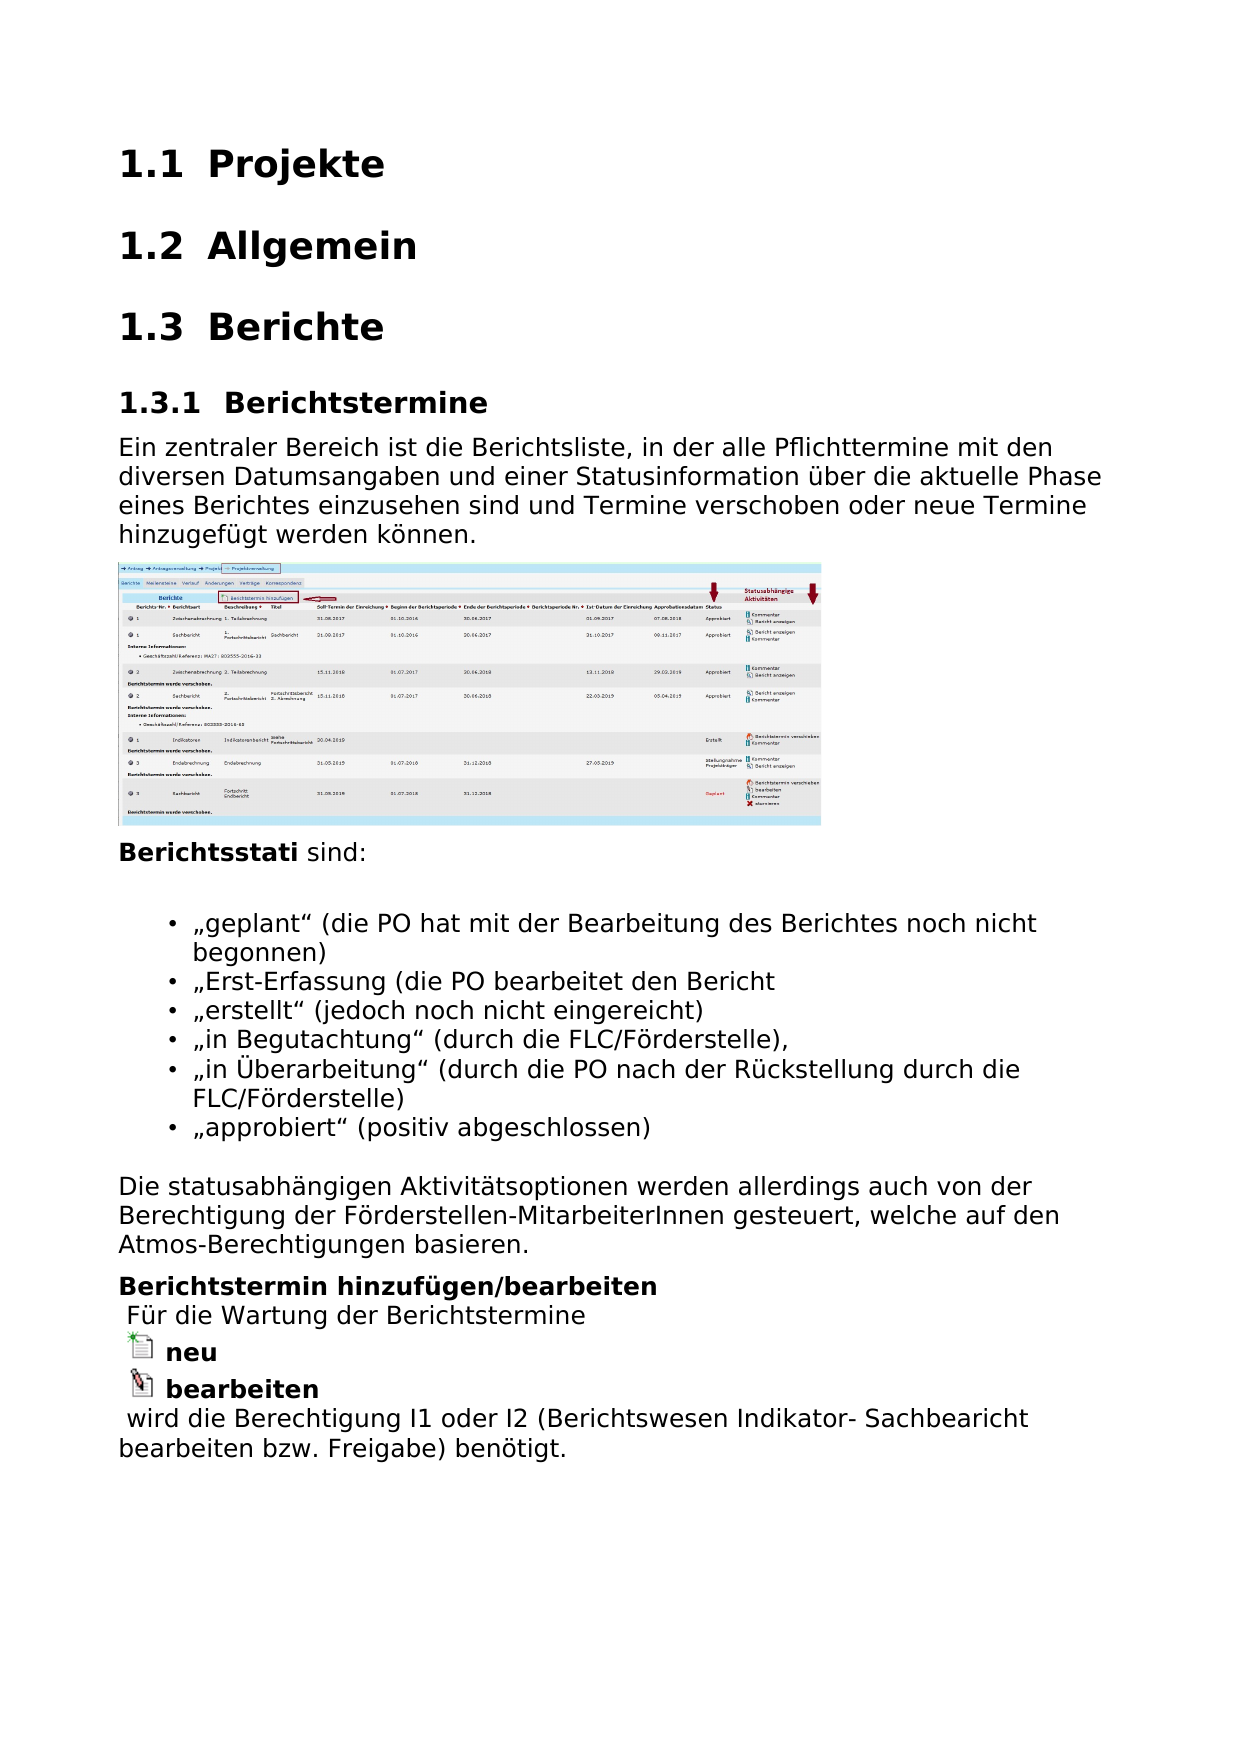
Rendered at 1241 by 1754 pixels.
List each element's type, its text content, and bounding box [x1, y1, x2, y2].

picture [118, 562, 822, 826]
picture [126, 1330, 158, 1362]
subtitle Projekte [118, 143, 1122, 187]
list „in Begutachtung“ (durch die FLC/Förderstelle), [177, 1026, 1122, 1055]
text Die statusabhängigen Aktivitätsoptionen werden allerdings auch von der Berechtigung der Förderstellen-MitarbeiterInnen gesteuert, welche auf den Atmos-Berechtigungen basieren. [118, 1172, 1122, 1259]
text Ein zentraler Bereich ist die Berichtsliste, in der alle Pflichttermine mit den diversen Datumsangaben und einer Statusinformation über die aktuelle Phase eines Berichtes einzusehen sind und Termine verschoben oder neue Termine hinzugefügt werden können. [118, 433, 1122, 550]
picture [126, 1367, 158, 1399]
subtitle Berichte [118, 305, 1122, 349]
list „approbiert“ (positiv abgeschlossen) [177, 1113, 1122, 1142]
text Berichtstermin hinzufügen/bearbeiten Für die Wartung der Berichtstermine neu bearbeiten wird die Berechtigung I1 oder I2 (Berichtswesen Indikator- Sachbearicht bearbeiten bzw. Freigabe) benötigt. [118, 1272, 1122, 1463]
subtitle Allgemein [118, 224, 1122, 268]
list „geplant“ (die PO hat mit der Bearbeitung des Berichtes noch nicht begonnen) [177, 909, 1122, 967]
subtitle Berichtstermine [118, 387, 1122, 421]
list „in Überarbeitung“ (durch die PO nach der Rückstellung durch die FLC/Förderstelle) [177, 1055, 1122, 1113]
text Berichtsstati sind: [118, 838, 1122, 867]
list „erstellt“ (jedoch noch nicht eingereicht) [177, 997, 1122, 1026]
list „Erst-Erfassung (die PO bearbeitet den Bericht [177, 967, 1122, 997]
